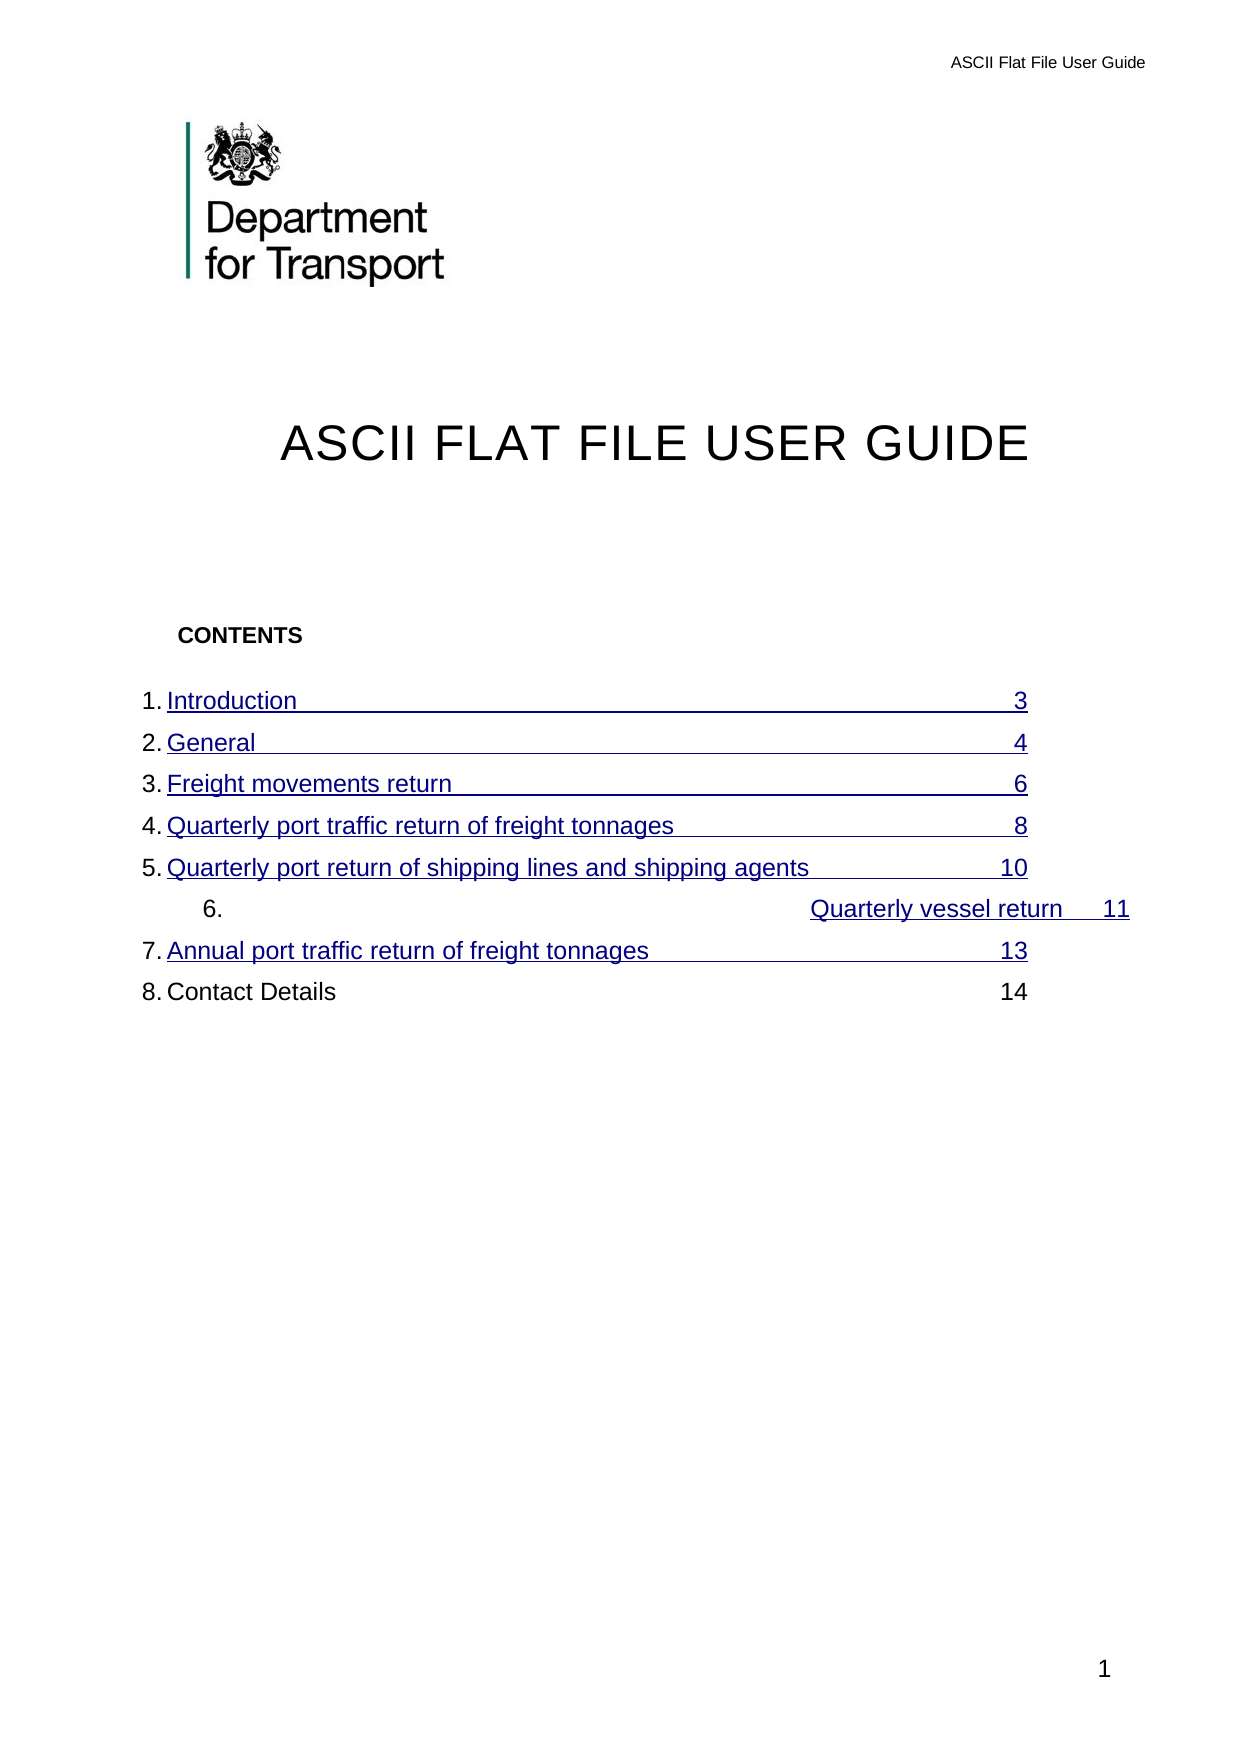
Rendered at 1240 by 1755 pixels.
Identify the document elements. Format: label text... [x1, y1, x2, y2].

list Freight movements return 6 [142, 769, 1133, 798]
list General 4 [142, 728, 1133, 757]
list Annual port traffic return of freight tonnages 13 [142, 936, 1133, 964]
text ASCII FLAT FILE USER GUIDE [177, 413, 1133, 471]
list Quarterly port traffic return of freight tonnages 8 [142, 811, 1133, 840]
list Quarterly port return of shipping lines and shipping agents 10 [142, 853, 1133, 881]
list Introduction 3 [142, 686, 1133, 715]
list Contact Details 14 [142, 977, 1133, 1006]
list Quarterly vessel return 11 [202, 894, 1133, 923]
subtitle CONTENTS [177, 622, 1133, 649]
